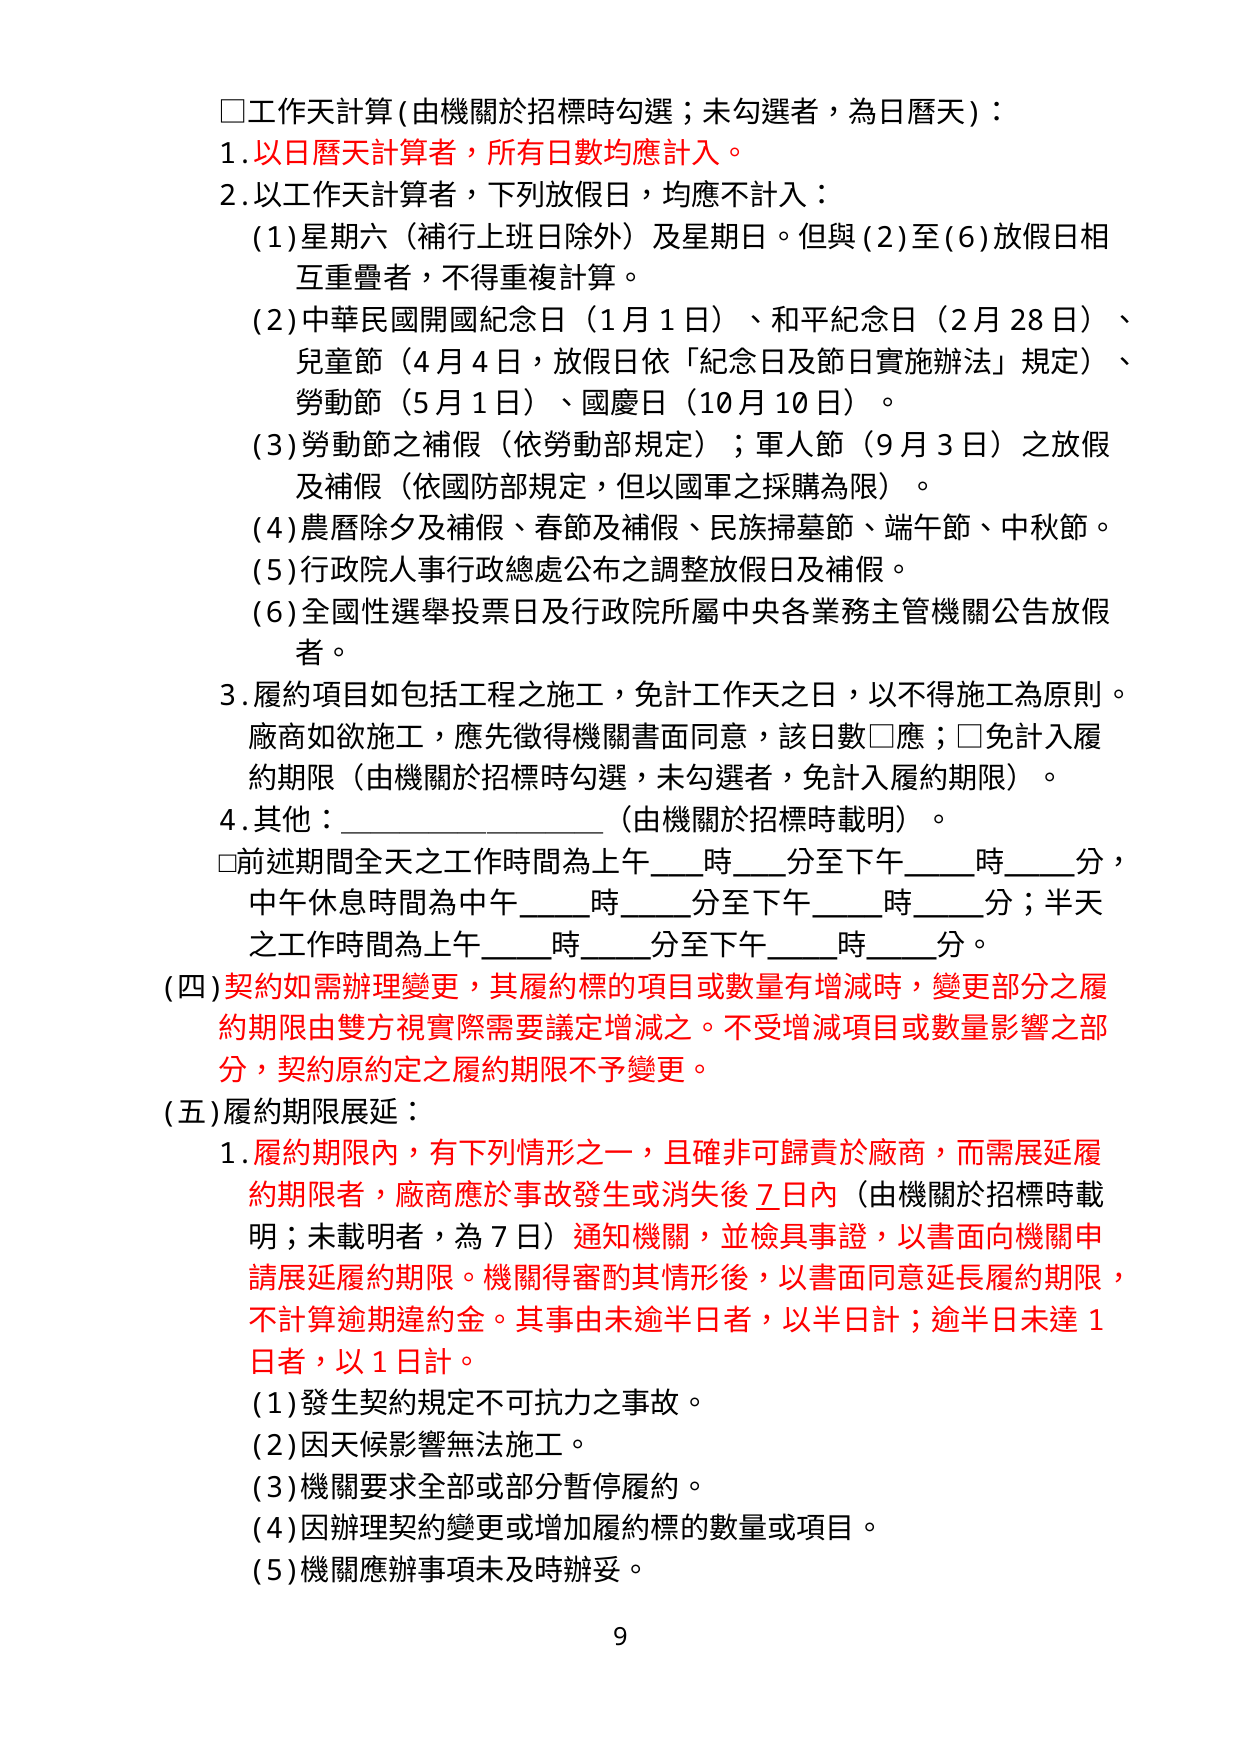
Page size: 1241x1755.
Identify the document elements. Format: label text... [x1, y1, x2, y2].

text (2)中華民國開國紀念日（1月1日）、和平紀念日（2月28日）、兒童節（4月4日，放假日依「紀念日及節日實施辦法」規定）、勞動節（5月1日）、國慶日（10月10日）。 [248, 297, 1110, 422]
text 2.以工作天計算者，下列放假日，均應不計入： [218, 172, 1104, 214]
text (4)農曆除夕及補假、春節及補假、民族掃墓節、端午節、中秋節。 [248, 505, 1110, 547]
text □工作天計算(由機關於招標時勾選；未勾選者，為日曆天)： [159, 89, 1110, 130]
text (1)發生契約規定不可抗力之事故。 [248, 1380, 1110, 1422]
text (2)因天候影響無法施工。 [248, 1422, 1110, 1464]
text (4)因辦理契約變更或增加履約標的數量或項目。 [248, 1505, 1110, 1547]
text 1.以日曆天計算者，所有日數均應計入。 [218, 130, 1104, 172]
text (5)行政院人事行政總處公布之調整放假日及補假。 [248, 547, 1110, 589]
text (四)契約如需辦理變更，其履約標的項目或數量有增減時，變更部分之履約期限由雙方視實際需要議定增減之。不受增減項目或數量影響之部分，契約原約定之履約期限不予變更。 [159, 964, 1110, 1089]
text 4.其他：＿＿＿＿＿＿＿＿＿（由機關於招標時載明）。 [218, 797, 1104, 839]
text (3)勞動節之補假（依勞動部規定）；軍人節（9月3日）之放假及補假（依國防部規定，但以國軍之採購為限）。 [248, 422, 1110, 505]
text (3)機關要求全部或部分暫停履約。 [248, 1464, 1110, 1505]
text (1)星期六（補行上班日除外）及星期日。但與(2)至(6)放假日相互重疊者，不得重複計算。 [248, 214, 1110, 297]
text (五)履約期限展延： [159, 1089, 1110, 1130]
text 3.履約項目如包括工程之施工，免計工作天之日，以不得施工為原則。廠商如欲施工，應先徵得機關書面同意，該日數□應；□免計入履約期限（由機關於招標時勾選，未勾選者，免計入履約期限）。 [218, 672, 1104, 797]
text 1.履約期限內，有下列情形之一，且確非可歸責於廠商，而需展延履約期限者，廠商應於事故發生或消失後7日內（由機關於招標時載明；未載明者，為7日）通知機關，並檢具事證，以書面向機關申請展延履約期限。機關得審酌其情形後，以書面同意延長履約期限，不計算逾期違約金。其事由未逾半日者，以半日計；逾半日未達1日者，以1日計。 [218, 1130, 1104, 1380]
text (5)機關應辦事項未及時辦妥。 [248, 1547, 1110, 1589]
text □前述期間全天之工作時間為上午___時___分至下午____時____分，中午休息時間為中午____時____分至下午____時____分；半天之工作時間為上午____時____分至下午____時____分。 [218, 839, 1104, 964]
text (6)全國性選舉投票日及行政院所屬中央各業務主管機關公告放假者。 [248, 589, 1110, 672]
